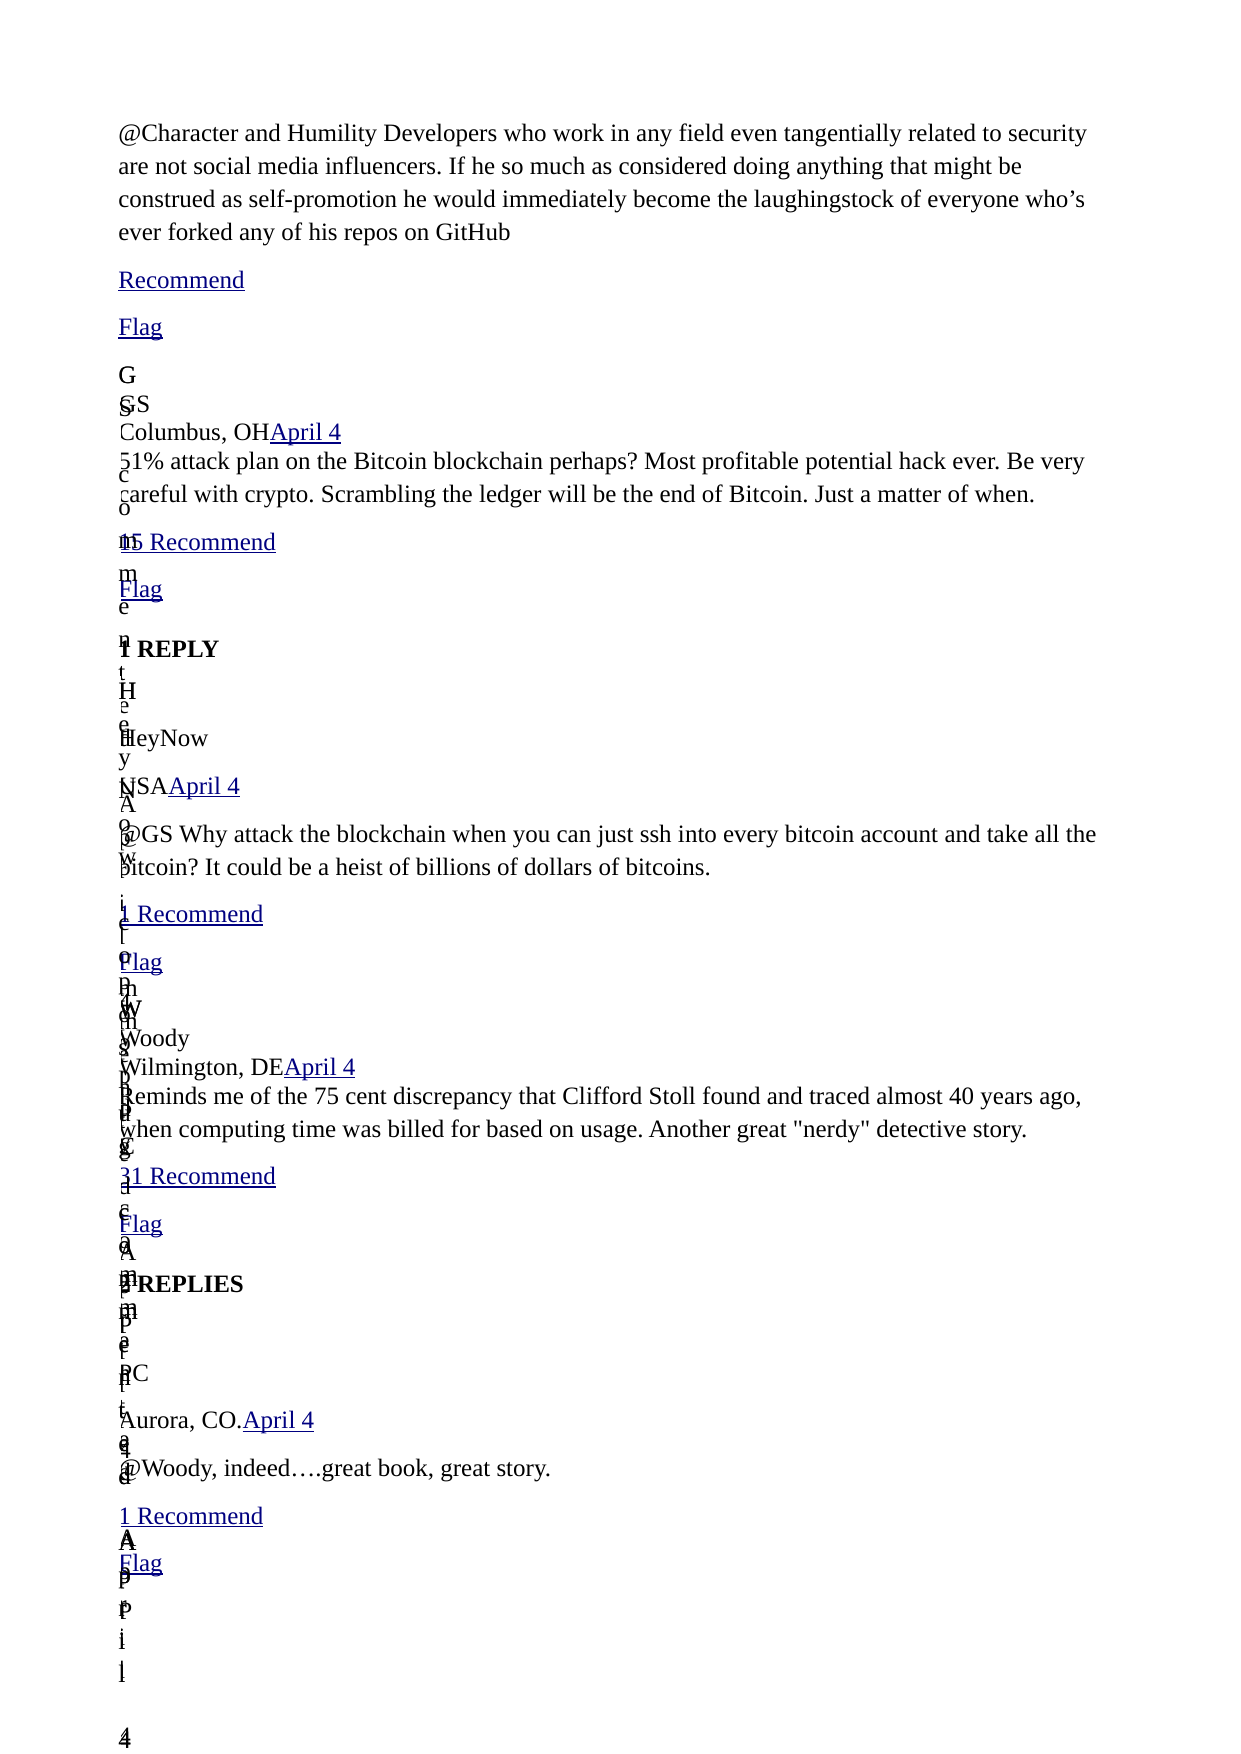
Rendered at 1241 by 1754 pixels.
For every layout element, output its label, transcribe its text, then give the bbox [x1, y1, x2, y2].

text Flag [121, 947, 1122, 976]
text Woody [121, 1023, 1122, 1052]
text Flag [118, 312, 1122, 341]
text 51% attack plan on the Bitcoin blockchain perhaps? Most profitable potential hack ever. Be very careful with crypto. Scrambling the ledger will be the end of Bitcoin. Just a matter of when. [121, 446, 1122, 508]
text 15 Recommend [121, 527, 1122, 556]
text PC [121, 1358, 1122, 1387]
subtitle 1 REPLY [121, 634, 1122, 663]
text 31 Recommend [121, 1161, 1122, 1190]
text G [121, 360, 1122, 389]
text Recommend [118, 265, 1122, 293]
text @GS Why attack the blockchain when you can just ssh into every bitcoin account and take all the bitcoin? It could be a heist of billions of dollars of bitcoins. [121, 819, 1122, 880]
text @Character and Humility Developers who work in any field even tangentially related to security are not social media influencers. If he so much as considered doing anything that might be construed as self-promotion he would immediately become the laughingstock of everyone who’s ever forked any of his repos on GitHub [118, 118, 1122, 246]
text P [121, 1596, 1122, 1625]
text W [121, 994, 126, 1005]
text USAApril 4 [121, 771, 1122, 800]
text @Woody, indeed….great book, great story. [121, 1453, 1122, 1482]
text Columbus, OHApril 4 [121, 417, 1122, 446]
text W [128, 994, 1122, 1023]
text H [121, 676, 1122, 704]
text Flag [121, 1548, 1122, 1577]
text P [121, 1310, 1122, 1339]
text HeyNow [121, 723, 1122, 752]
text Wilmington, DEApril 4 [121, 1052, 1122, 1081]
text Flag [121, 574, 1122, 603]
text Aurora, CO.April 4 [121, 1406, 1122, 1434]
text 1 Recommend [121, 1501, 1122, 1529]
text 1 Recommend [121, 899, 1122, 928]
text Flag [121, 1209, 1122, 1238]
subtitle 2 REPLIES [121, 1269, 1122, 1298]
text GS [121, 389, 1122, 417]
text Reminds me of the 75 cent discrepancy that Clifford Stoll found and traced almost 40 years ago, when computing time was billed for based on usage. Another great "nerdy" detective story. [121, 1081, 1122, 1142]
